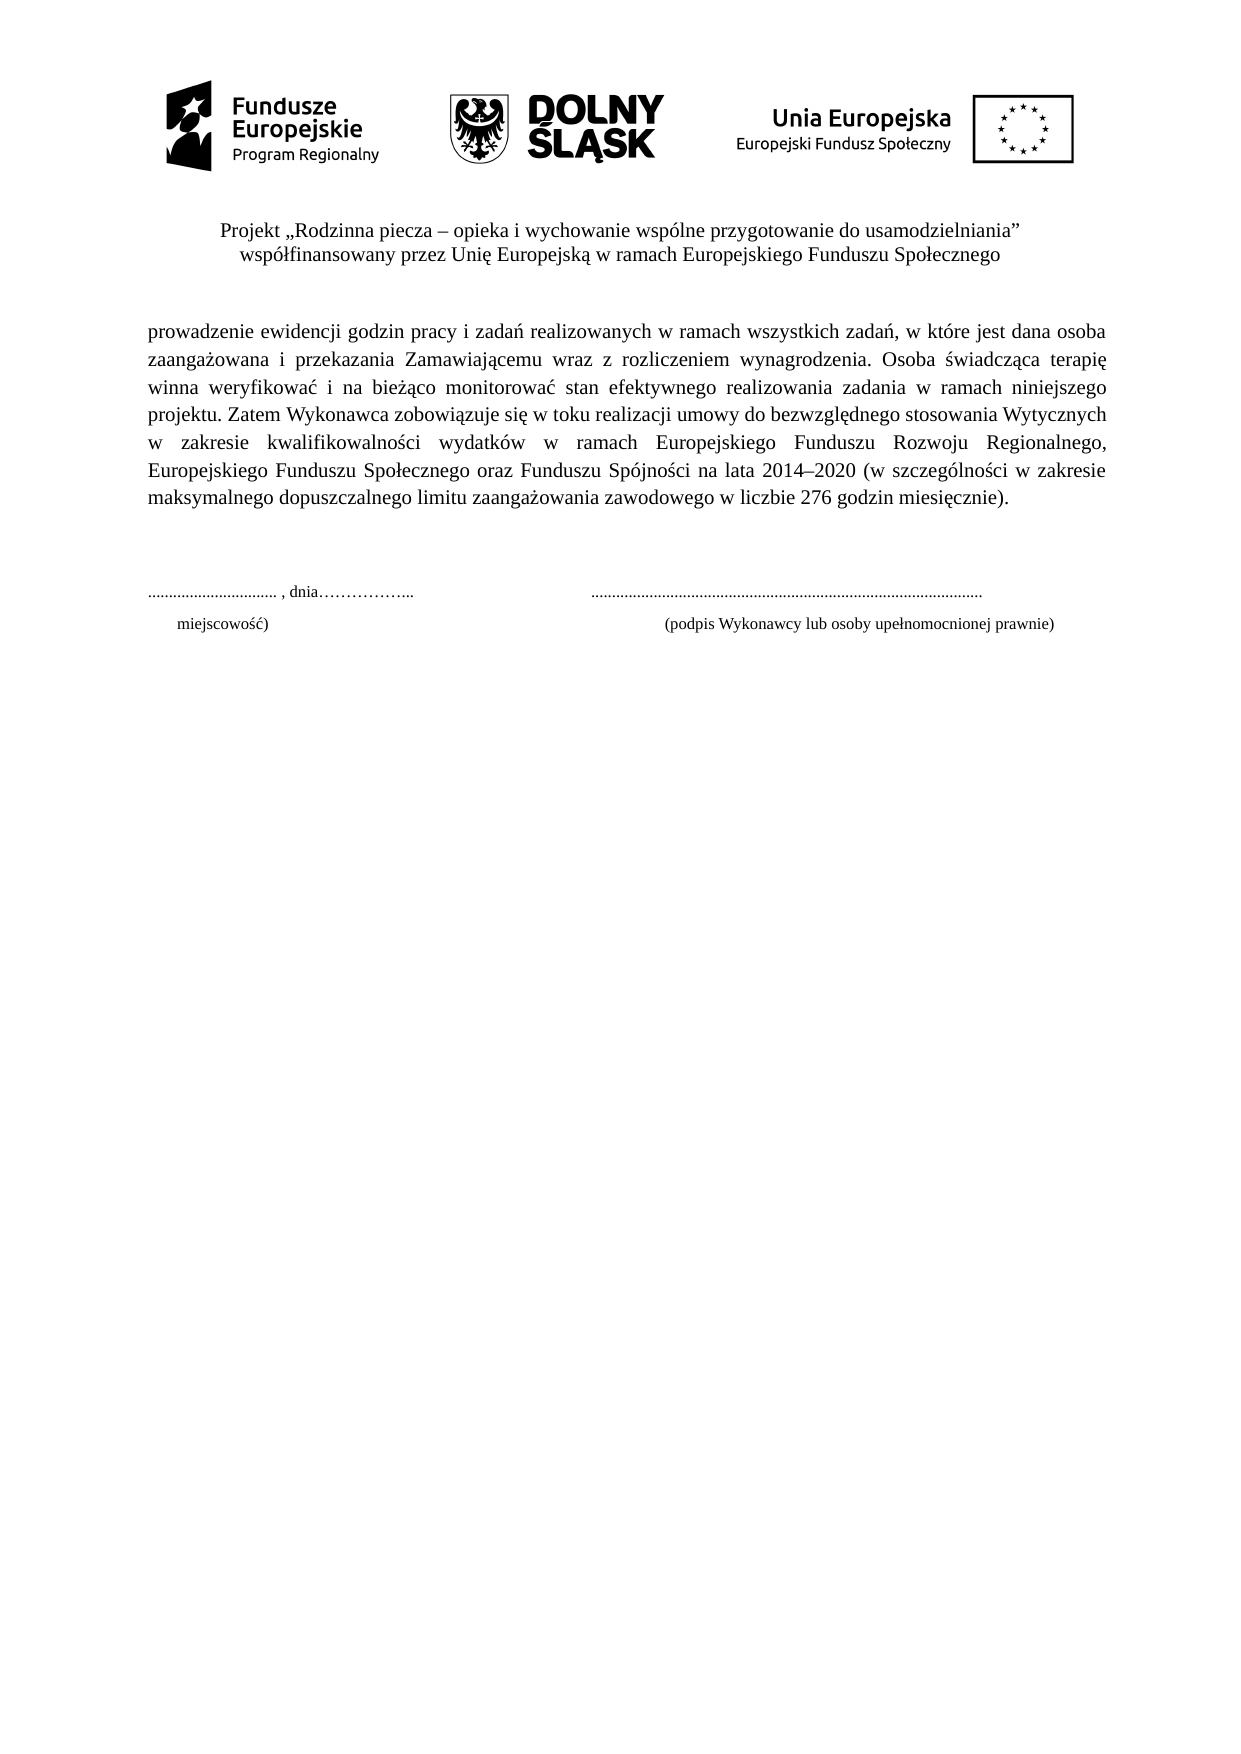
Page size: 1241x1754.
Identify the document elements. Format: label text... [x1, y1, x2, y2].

text miejscowość) (podpis Wykonawcy lub osoby upełnomocnionej prawnie) [148, 614, 1093, 633]
text ............................... , dnia……………... .............................................................................................. [148, 582, 1093, 601]
text prowadzenie ewidencji godzin pracy i zadań realizowanych w ramach wszystkich zadań, w które jest dana osoba zaangażowana i przekazania Zamawiającemu wraz z rozliczeniem wynagrodzenia. Osoba świadcząca terapię winna weryfikować i na bieżąco monitorować stan efektywnego realizowania zadania w ramach niniejszego projektu. Zatem Wykonawca zobowiązuje się w toku realizacji umowy do bezwzględnego stosowania Wytycznych w zakresie kwalifikowalności wydatków w ramach Europejskiego Funduszu Rozwoju Regionalnego, Europejskiego Funduszu Społecznego oraz Funduszu Spójności na lata 2014–2020 (w szczególności w zakresie maksymalnego dopuszczalnego limitu zaangażowania zawodowego w liczbie 276 godzin miesięcznie). [148, 319, 1108, 509]
